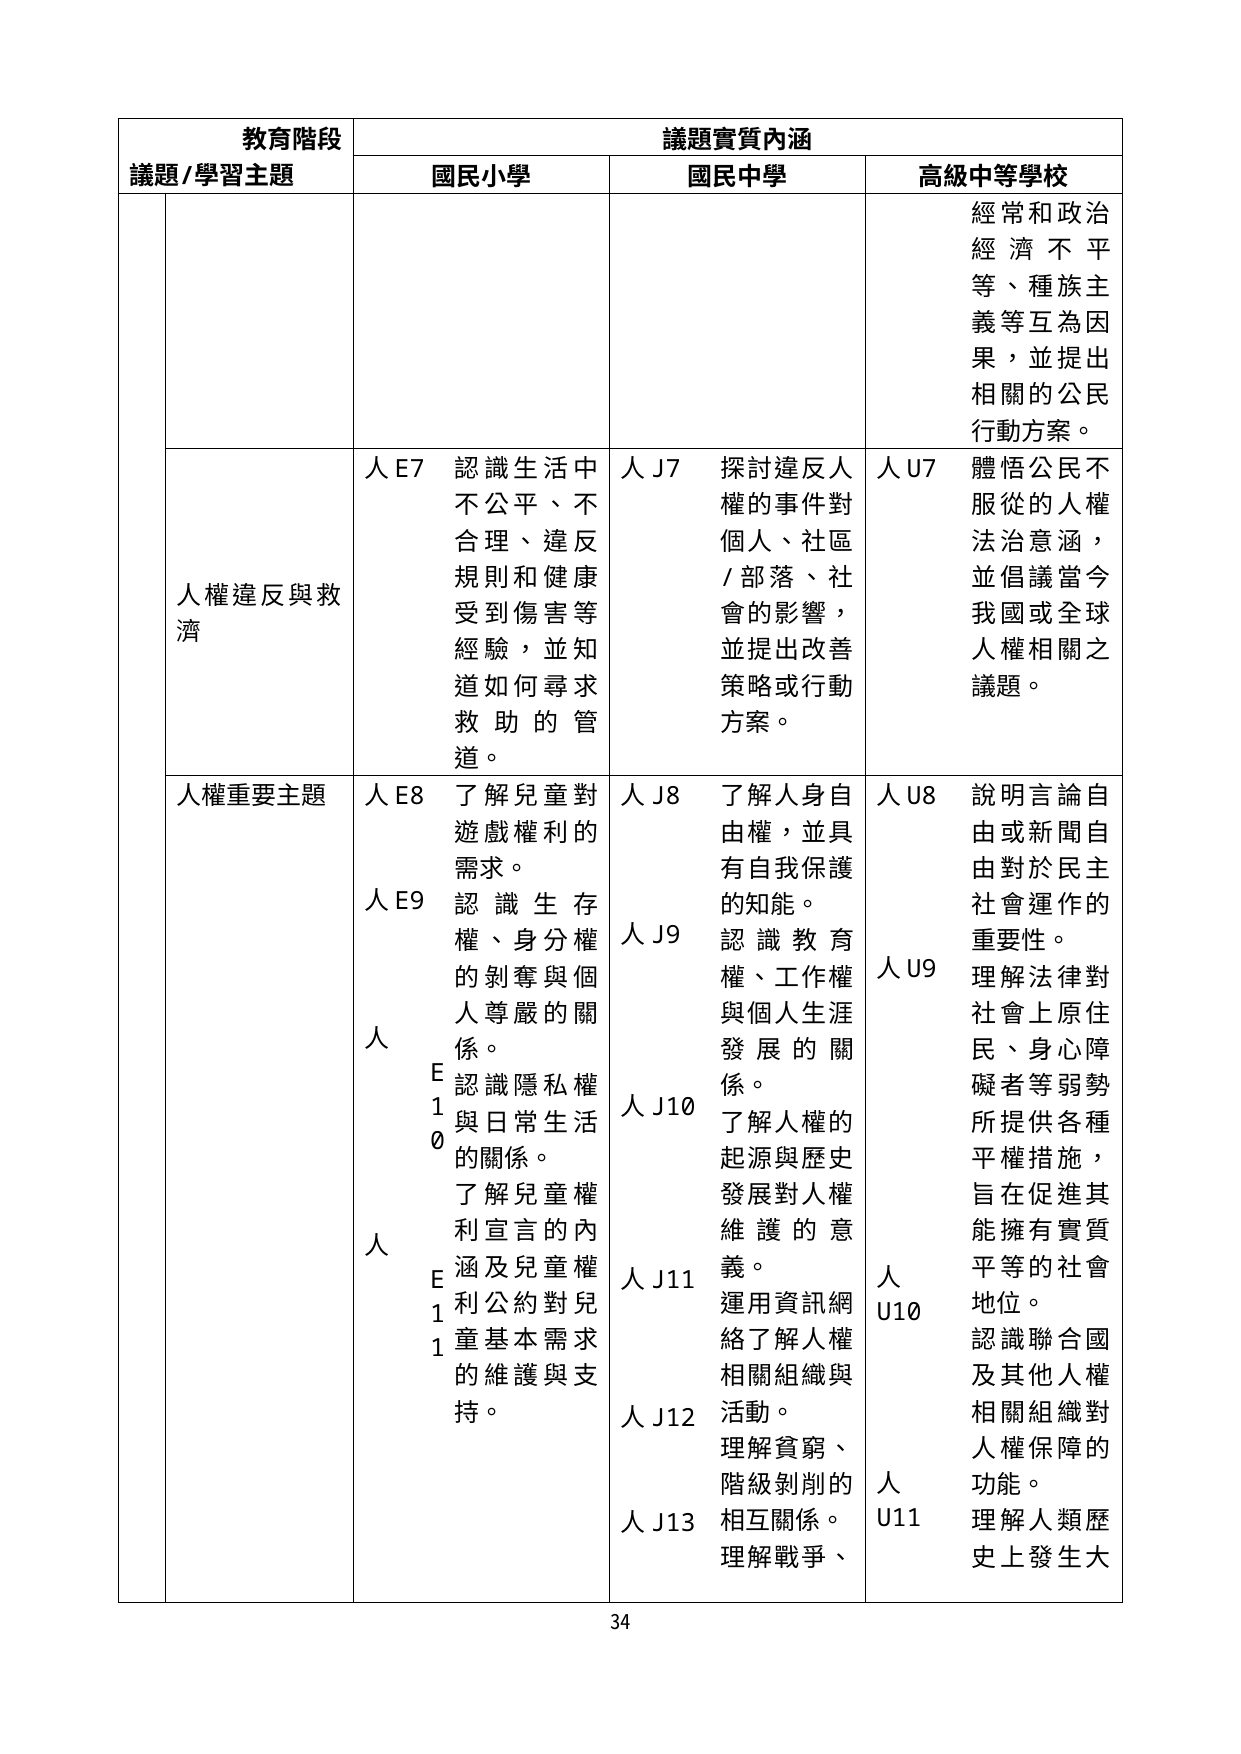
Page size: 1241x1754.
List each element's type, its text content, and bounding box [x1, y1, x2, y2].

table_cell [610, 194, 709, 447]
table_cell 國民小學 [354, 156, 609, 193]
table_cell 人J7 [610, 449, 709, 775]
table_cell [166, 194, 353, 447]
table_cell [866, 194, 960, 447]
table_cell 體悟公民不服從的人權法治意涵，並倡議當今我國或全球人權相關之議題。 [960, 449, 1122, 775]
table_cell 人E8 人E9 人E10 人E11 [354, 776, 443, 1602]
table_cell 人權重要主題 [166, 776, 353, 1602]
table_cell [709, 194, 865, 447]
table_cell [443, 194, 609, 447]
table_cell 說明言論自由或新聞自由對於民主社會運作的重要性。 理解法律對社會上原住民、身心障礙者等弱勢所提供各種平權措施，旨在促進其能擁有實質平等的社會地位。 認識聯合國及其他人權相關組織對人權保障的功能。 理解人類歷史上發生大 [960, 776, 1122, 1602]
table_cell 國民中學 [610, 156, 865, 193]
table_cell 人U8 人U9 人U10 人U11 [866, 776, 960, 1602]
table_cell 探討違反人權的事件對個人、社區/部落、社會的影響，並提出改善策略或行動方案。 [709, 449, 865, 775]
table_cell 人E7 [354, 449, 443, 775]
table_cell 高級中等學校 [866, 156, 1122, 193]
table_cell 認識生活中不公平、不合理、違反規則和健康受到傷害等經驗，並知道如何尋求救助的管道。 [443, 449, 609, 775]
table_cell 經常和政治經濟不平等、種族主義等互為因果，並提出相關的公民行動方案。 [960, 194, 1122, 447]
table_cell 人權違反與救濟 [166, 449, 353, 775]
table_cell [354, 194, 443, 447]
table_cell 人U7 [866, 449, 960, 775]
table_cell 了解人身自由權，並具有自我保護的知能。 認識教育權、工作權與個人生涯發展的關係。 了解人權的起源與歷史發展對人權維護的意義。 運用資訊網絡了解人權相關組織與活動。 理解貧窮、階級剝削的相互關係。 理解戰爭、 [709, 776, 865, 1602]
table_cell 了解兒童對遊戲權利的需求。 認識生存權、身分權的剝奪與個人尊嚴的關係。 認識隱私權與日常生活的關係。 了解兒童權利宣言的內涵及兒童權利公約對兒童基本需求的維護與支持。 [443, 776, 609, 1602]
table_cell 人J8 人J9 人J10 人J11 人J12 人J13 [610, 776, 709, 1602]
table_header 教育階段 議題/學習主題 [119, 119, 353, 193]
table_header 議題實質內涵 [354, 119, 1122, 155]
table_cell [119, 194, 165, 1602]
